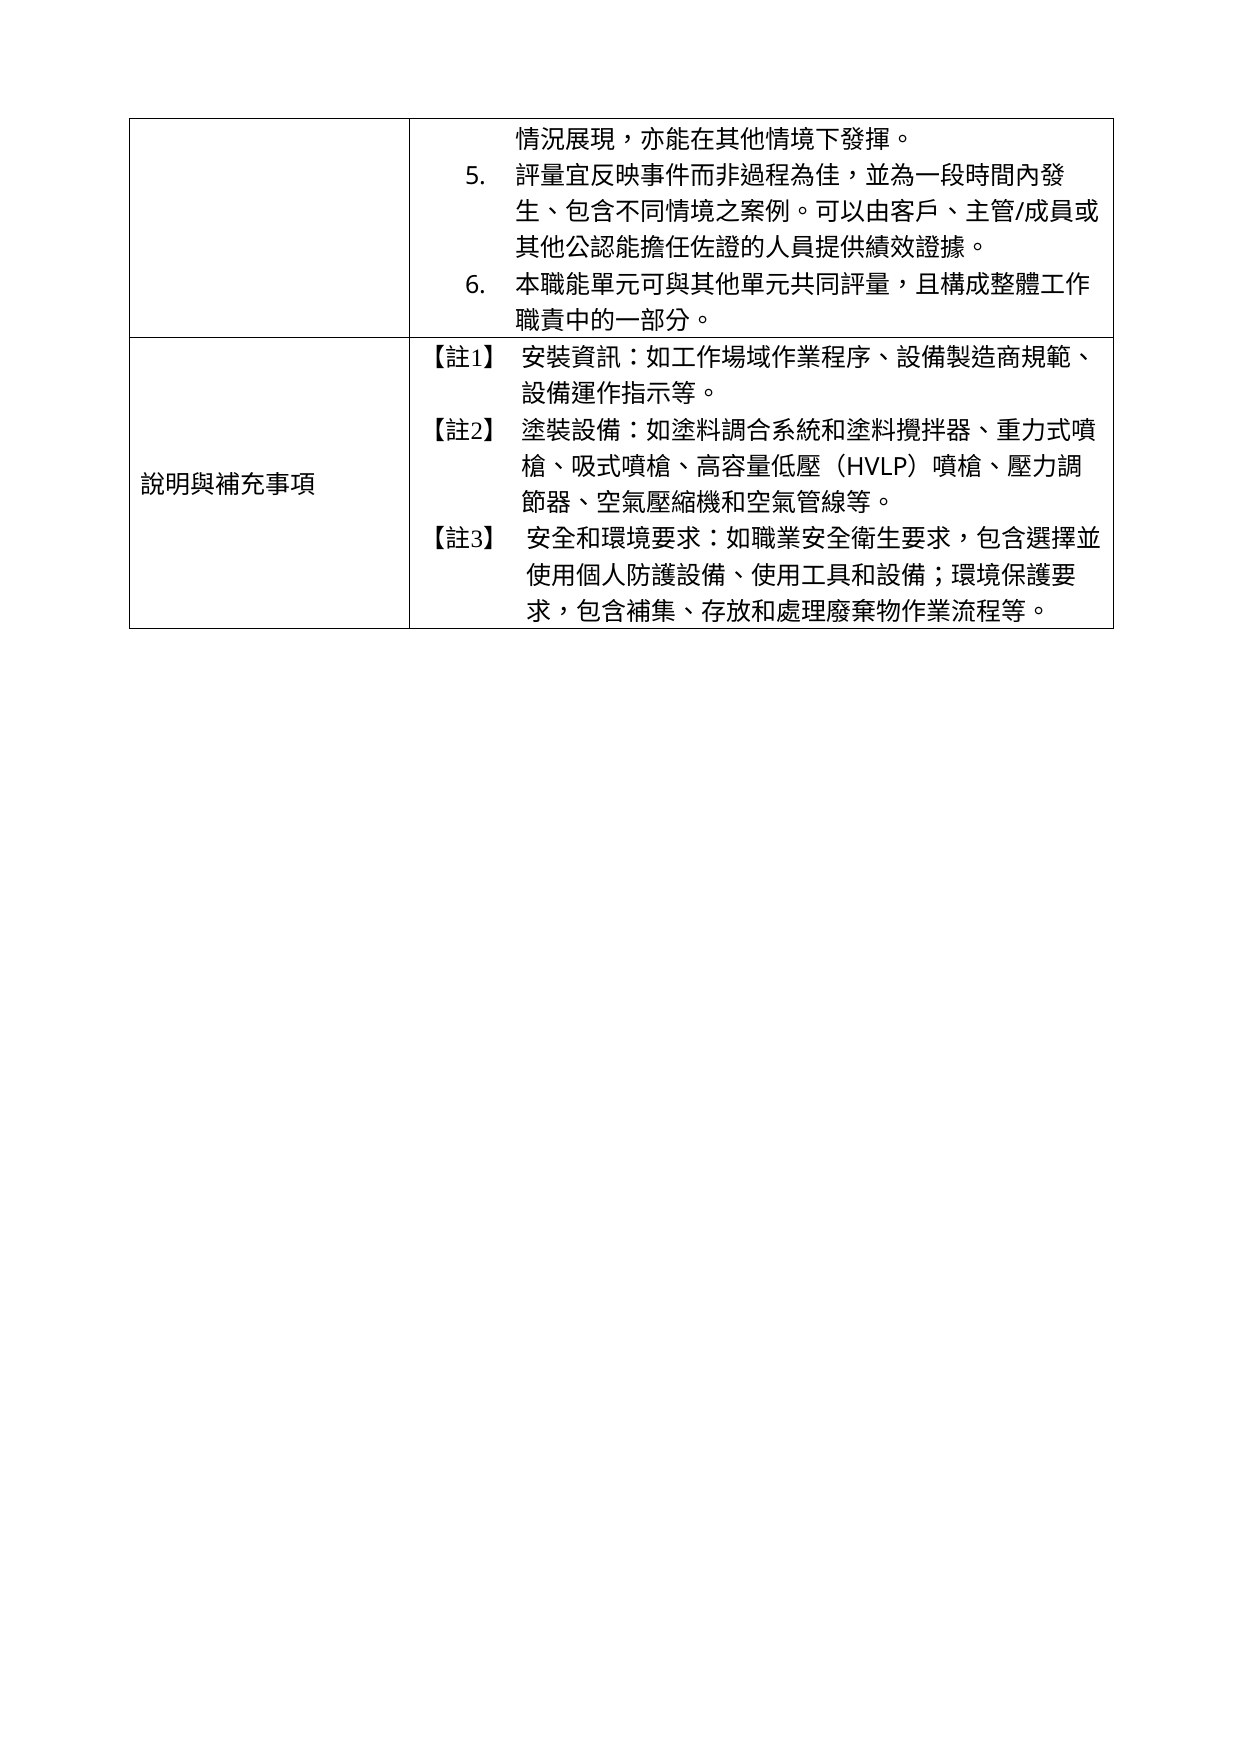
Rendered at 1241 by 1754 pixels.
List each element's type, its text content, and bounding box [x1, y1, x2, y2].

table_cell 評量證據 遵守安全程序和規範。 與參與或因工作受影響的利害關係人有效溝通。 選擇適合情境的方法和技術。 有系統的完成準備動作。 應用環境保護程序。 按照規格準備車輛塗料。 按照製造商/零件供應商的要求準備噴槍和相關設備。 評量情境與資源 在工作場域或模擬現場評量能力的應用。 評量的進行應依循標準且經授權的工作實務內容、安全要求及環境限制。 評量應符合監管要求，包含國家標準規範。 應提供以下資源：工作場域或模擬現場、與準備噴塗材料與設備相關的材料、適用於準備噴塗材料與設備的相關設備、手工具以及電動工具、涵蓋強制性任務要求的活動。 評量方法 評量方法必須能確認一致性及正確性，以及基礎知識的應用。 評量必須直接觀察執行任務的過程，並提出對基礎知識的相關問題，以及加強關鍵能力的整合。 評量可能亦適用於其他與工作項目相關情境，且需要過程作為佐證。 評量必須能做出合理推論，確保其能力不僅能在特定情況展現，亦能在其他情境下發揮。 評量宜反映事件而非過程為佳，並為一段時間內發生、包含不同情境之案例。可以由客戶、主管/成員或其他公認能擔任佐證的人員提供績效證據。 本職能單元可與其他單元共同評量，且構成整體工作職責中的一部分。 [410, 119, 1113, 337]
table_cell 說明與補充事項 [130, 338, 409, 628]
table_cell [130, 119, 409, 337]
table_cell 安裝資訊：如工作場域作業程序、設備製造商規範、設備運作指示等。 塗裝設備：如塗料調合系統和塗料攪拌器、重力式噴槍、吸式噴槍、高容量低壓（HVLP）噴槍、壓力調節器、空氣壓縮機和空氣管線等。 安全和環境要求：如職業安全衛生要求，包含選擇並使用個人防護設備、使用工具和設備；環境保護要求，包含補集、存放和處理廢棄物作業流程等。 [410, 338, 1113, 628]
